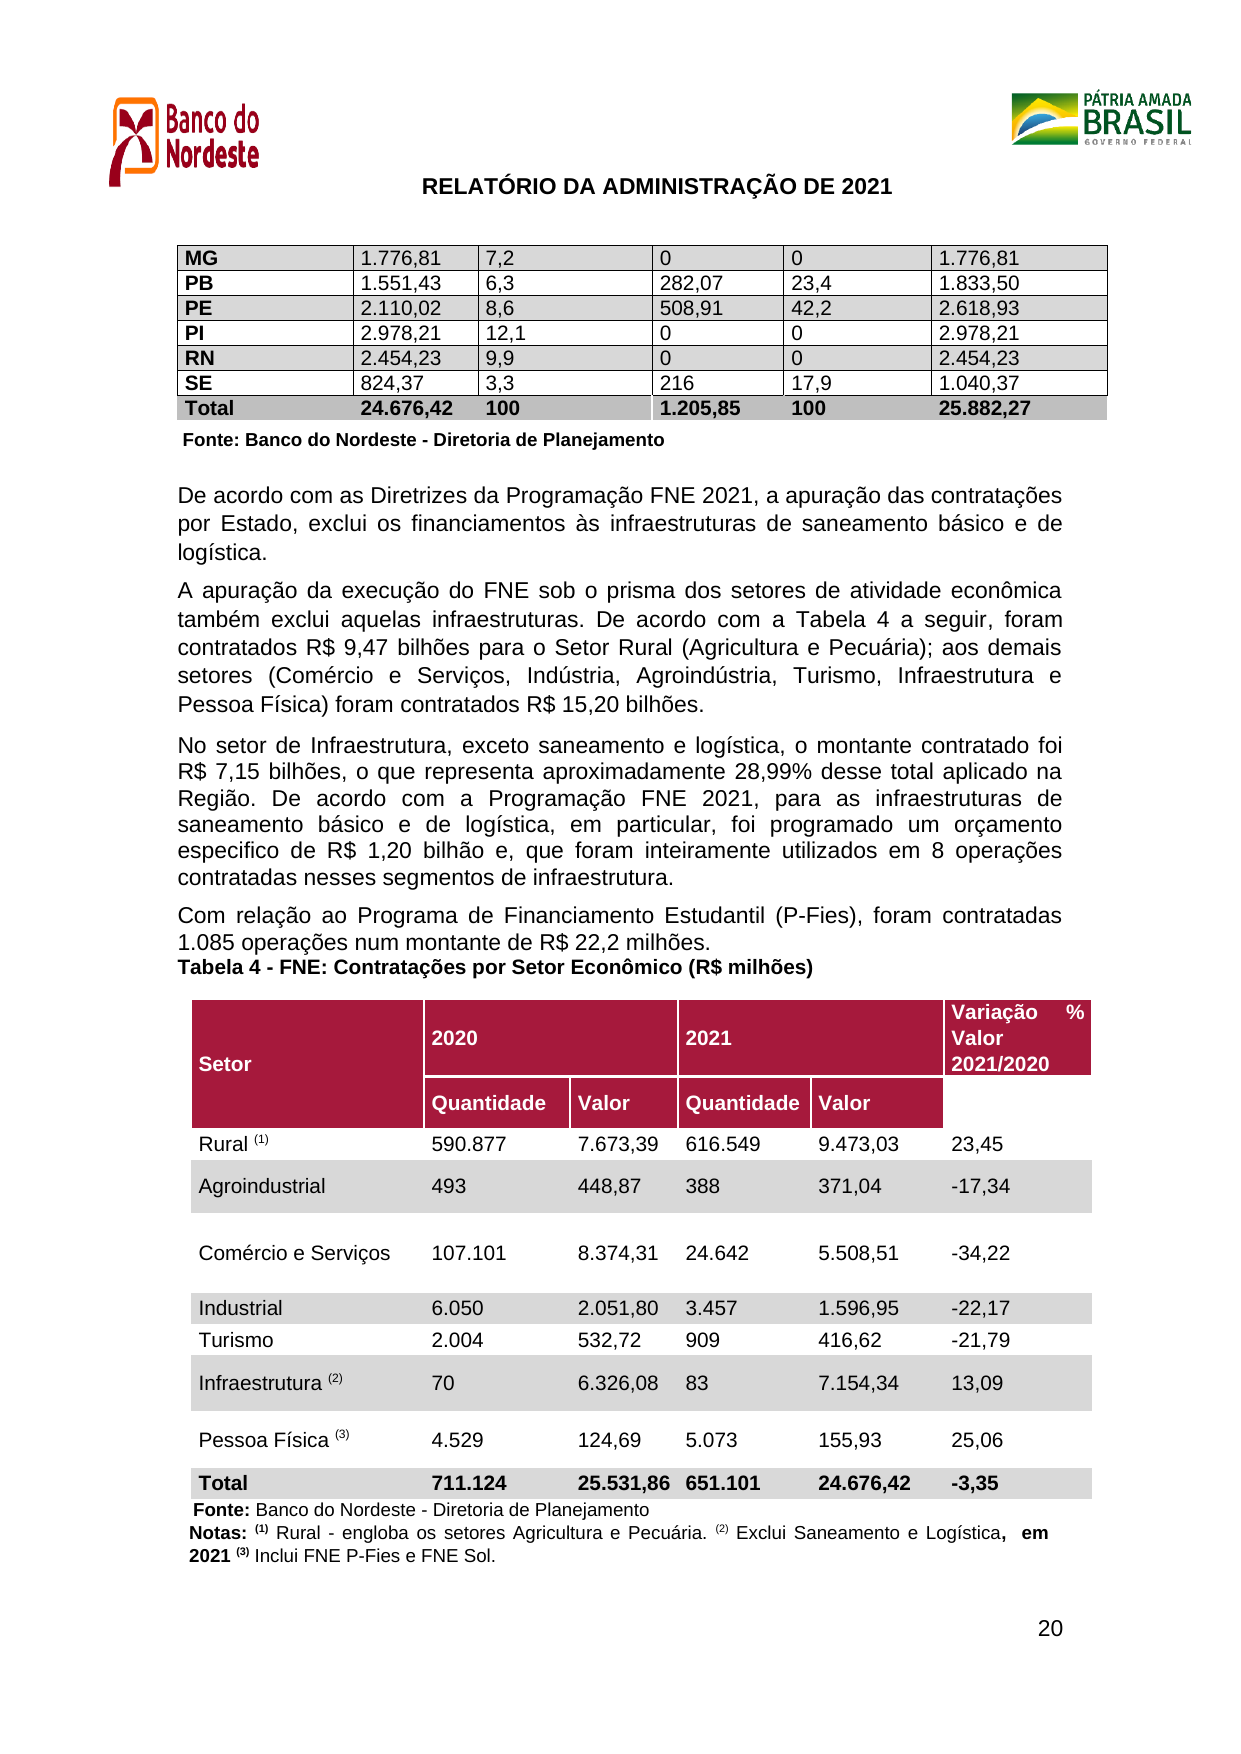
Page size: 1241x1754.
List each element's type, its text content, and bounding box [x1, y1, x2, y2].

table_cell 909 [678, 1324, 811, 1355]
table_cell RN [178, 346, 353, 370]
table_cell 6.326,08 [570, 1355, 678, 1411]
table_cell 124,69 [570, 1411, 678, 1468]
table_cell 0 [784, 246, 931, 270]
table_cell SE [178, 371, 353, 395]
table_cell Quantidade [425, 1078, 569, 1128]
table_cell [945, 1078, 1091, 1128]
table_cell 24.642 [678, 1213, 811, 1293]
text De acordo com as Diretrizes da Programação FNE 2021, a apuração das contratações por Estado, exclui os financiamentos às infraestruturas de saneamento básico e de logística. [177, 482, 1063, 565]
text No setor de Infraestrutura, exceto saneamento e logística, o montante contratado foi R$ 7,15 bilhões, o que representa aproximadamente 28,99% desse total aplicado na Região. De acordo com a Programação FNE 2021, para as infraestruturas de saneamento básico e de logística, em particular, foi programado um orçamento especifico de R$ 1,20 bilhão e, que foram inteiramente utilizados em 8 operações contratadas nesses segmentos de infraestrutura. [177, 732, 1063, 890]
table_cell 0 [653, 246, 783, 270]
table_cell 493 [424, 1160, 570, 1213]
table_cell MG [178, 246, 353, 270]
table_cell 5.073 [678, 1411, 811, 1468]
table_cell 1.833,50 [932, 271, 1107, 295]
table_cell 9,9 [479, 346, 652, 370]
table_cell PB [178, 271, 353, 295]
table_cell 3.457 [678, 1293, 811, 1324]
table_cell 0 [653, 321, 783, 345]
table_cell Turismo [191, 1324, 424, 1355]
table_cell 1.776,81 [354, 246, 478, 270]
table_cell 23,4 [784, 271, 931, 295]
table_cell 2.110,02 [354, 296, 478, 320]
table_cell Valor [812, 1078, 943, 1128]
table_cell 1.551,43 [354, 271, 478, 295]
table_cell 8,6 [479, 296, 652, 320]
table_cell Agroindustrial [191, 1160, 424, 1213]
table_cell Quantidade [679, 1078, 810, 1128]
table_header 2021 [679, 1000, 943, 1075]
table_cell 25.882,27 [931, 396, 1107, 420]
table_cell 7.673,39 [570, 1129, 678, 1160]
table_cell 1.776,81 [932, 246, 1107, 270]
table_cell 616.549 [678, 1129, 811, 1160]
table_cell Infraestrutura (2) [191, 1355, 424, 1411]
table_cell 13,09 [944, 1355, 1092, 1411]
table_cell 5.508,51 [811, 1213, 944, 1293]
table_cell Valor [571, 1078, 677, 1128]
table_cell 2.454,23 [354, 346, 478, 370]
text Com relação ao Programa de Financiamento Estudantil (P-Fies), foram contratadas 1.085 operações num montante de R$ 22,2 milhões. [177, 902, 1063, 955]
table_cell -3,35 [944, 1468, 1092, 1499]
table_cell 448,87 [570, 1160, 678, 1213]
table_cell 3,3 [479, 371, 652, 395]
table_cell Pessoa Física (3) [191, 1411, 424, 1468]
table_cell 1.205,85 [653, 396, 783, 420]
table_cell -17,34 [944, 1160, 1092, 1213]
table_cell PI [178, 321, 353, 345]
table_cell 9.473,03 [811, 1129, 944, 1160]
table_cell Rural (1) [191, 1129, 424, 1160]
table_cell 590.877 [424, 1129, 570, 1160]
table_cell 216 [653, 371, 783, 395]
picture [1011, 89, 1192, 145]
table_header Setor [192, 1000, 423, 1128]
table_cell 17,9 [784, 371, 931, 395]
table_cell 24.676,42 [353, 396, 478, 420]
table_cell 25,06 [944, 1411, 1092, 1468]
table_cell 25.531,86 [570, 1468, 678, 1499]
table_cell 155,93 [811, 1411, 944, 1468]
table_cell 4.529 [424, 1411, 570, 1468]
table_cell 23,45 [944, 1129, 1092, 1160]
table_cell 107.101 [424, 1213, 570, 1293]
table_cell 100 [478, 396, 651, 420]
table_cell 7,2 [479, 246, 652, 270]
table_cell 371,04 [811, 1160, 944, 1213]
table_cell 388 [678, 1160, 811, 1213]
table_cell Total [191, 1468, 424, 1499]
table_cell 7.154,34 [811, 1355, 944, 1411]
table_header Variação % Valor 2021/2020 [945, 1000, 1091, 1075]
table_cell -21,79 [944, 1324, 1092, 1355]
table_cell 651.101 [678, 1468, 811, 1499]
text Notas: (1) Rural - engloba os setores Agricultura e Pecuária. (2) Exclui Saneamento e Logística, em 2021 (3) Inclui FNE P-Fies e FNE Sol. [189, 1522, 1048, 1567]
table_cell 12,1 [479, 321, 652, 345]
table_cell 1.596,95 [811, 1293, 944, 1324]
table_cell 24.676,42 [811, 1468, 944, 1499]
text Fonte: Banco do Nordeste - Diretoria de Planejamento [177, 1499, 1063, 1520]
table_cell 2.454,23 [932, 346, 1107, 370]
table_cell 70 [424, 1355, 570, 1411]
table_cell 416,62 [811, 1324, 944, 1355]
table_cell Comércio e Serviços [191, 1213, 424, 1293]
table_cell 0 [784, 346, 931, 370]
table_cell 282,07 [653, 271, 783, 295]
table_cell 42,2 [784, 296, 931, 320]
picture [102, 86, 263, 194]
table_cell 2.051,80 [570, 1293, 678, 1324]
table_cell 711.124 [424, 1468, 570, 1499]
text Fonte: Banco do Nordeste - Diretoria de Planejamento [177, 424, 1063, 452]
text A apuração da execução do FNE sob o prisma dos setores de atividade econômica também exclui aquelas infraestruturas. De acordo com a Tabela 4 a seguir, foram contratados R$ 9,47 bilhões para o Setor Rural (Agricultura e Pecuária); aos demais setores (Comércio e Serviços, Indústria, Agroindústria, Turismo, Infraestrutura e Pessoa Física) foram contratados R$ 15,20 bilhões. [177, 577, 1063, 717]
table_cell 508,91 [653, 296, 783, 320]
table_cell 0 [784, 321, 931, 345]
table_cell Industrial [191, 1293, 424, 1324]
table_cell 6.050 [424, 1293, 570, 1324]
table_cell -34,22 [944, 1213, 1092, 1293]
table_cell -22,17 [944, 1293, 1092, 1324]
table_cell PE [178, 296, 353, 320]
table_cell 2.978,21 [354, 321, 478, 345]
table_cell Total [177, 396, 353, 420]
table_cell 2.978,21 [932, 321, 1107, 345]
table_cell 2.618,93 [932, 296, 1107, 320]
table_cell 1.040,37 [932, 371, 1107, 395]
table_cell 8.374,31 [570, 1213, 678, 1293]
table_cell 83 [678, 1355, 811, 1411]
table_header 2020 [425, 1000, 677, 1075]
table_cell 6,3 [479, 271, 652, 295]
table_cell 532,72 [570, 1324, 678, 1355]
table_cell 100 [785, 396, 931, 420]
text Tabela 4 - FNE: Contratações por Setor Econômico (R$ milhões) [177, 955, 1063, 979]
table_cell 2.004 [424, 1324, 570, 1355]
table_cell 0 [653, 346, 783, 370]
table_cell 824,37 [354, 371, 478, 395]
